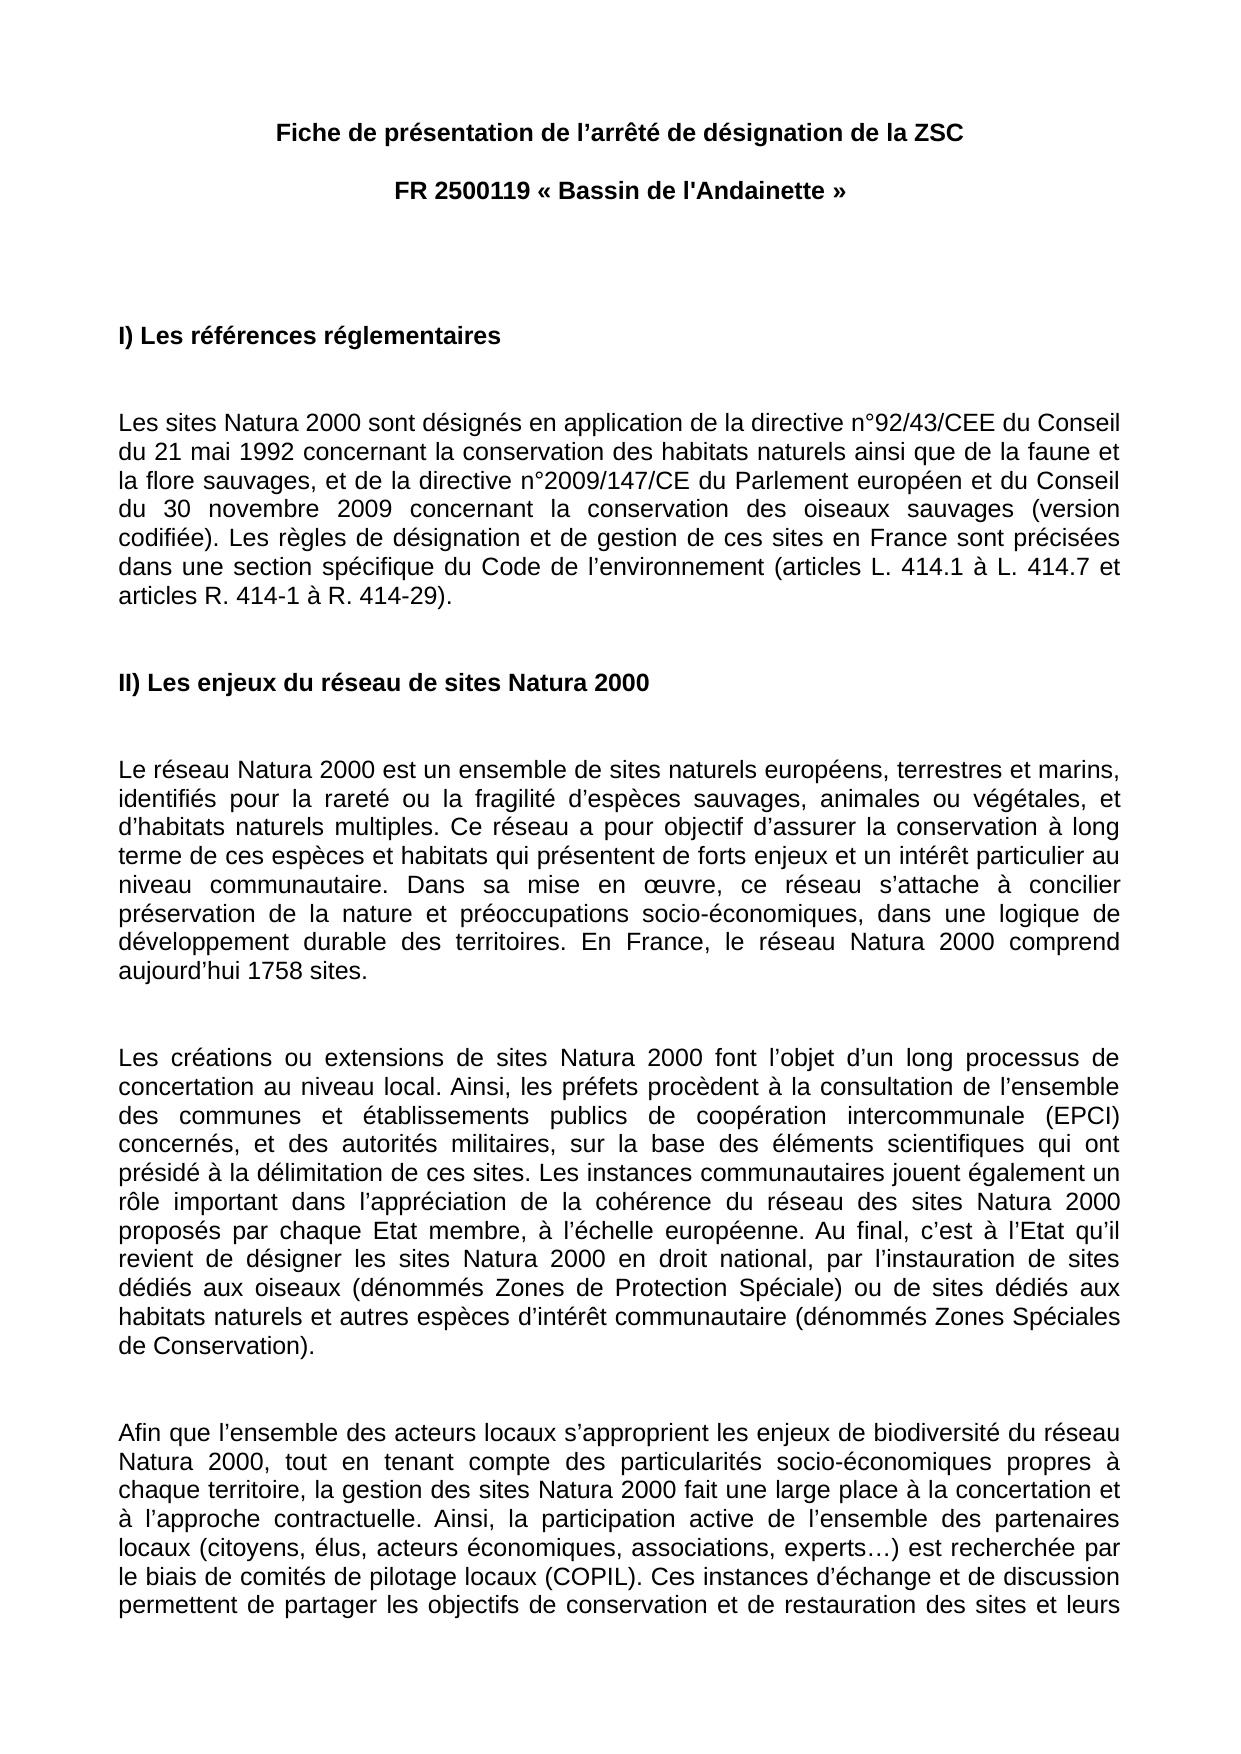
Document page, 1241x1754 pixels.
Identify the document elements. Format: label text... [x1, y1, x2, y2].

text Le réseau Natura 2000 est un ensemble de sites naturels européens, terrestres et marins, identifiés pour la rareté ou la fragilité d’espèces sauvages, animales ou végétales, et d’habitats naturels multiples. Ce réseau a pour objectif d’assurer la conservation à long terme de ces espèces et habitats qui présentent de forts enjeux et un intérêt particulier au niveau communautaire. Dans sa mise en œuvre, ce réseau s’attache à concilier préservation de la nature et préoccupations socio-économiques, dans une logique de développement durable des territoires. En France, le réseau Natura 2000 comprend aujourd’hui 1758 sites. [118, 755, 1122, 985]
text II) Les enjeux du réseau de sites Natura 2000 [118, 668, 1122, 696]
text Les sites Natura 2000 sont désignés en application de la directive n°92/43/CEE du Conseil du 21 mai 1992 concernant la conservation des habitats naturels ainsi que de la faune et la flore sauvages, et de la directive n°2009/147/CE du Parlement européen et du Conseil du 30 novembre 2009 concernant la conservation des oiseaux sauvages (version codifiée). Les règles de désignation et de gestion de ces sites en France sont précisées dans une section spécifique du Code de l’environnement (articles L. 414.1 à L. 414.7 et articles R. 414-1 à R. 414-29). [118, 408, 1122, 609]
text I) Les références réglementaires [118, 321, 1122, 350]
text Les créations ou extensions de sites Natura 2000 font l’objet d’un long processus de concertation au niveau local. Ainsi, les préfets procèdent à la consultation de l’ensemble des communes et établissements publics de coopération intercommunale (EPCI) concernés, et des autorités militaires, sur la base des éléments scientifiques qui ont présidé à la délimitation de ces sites. Les instances communautaires jouent également un rôle important dans l’appréciation de la cohérence du réseau des sites Natura 2000 proposés par chaque Etat membre, à l’échelle européenne. Au final, c’est à l’Etat qu’il revient de désigner les sites Natura 2000 en droit national, par l’instauration de sites dédiés aux oiseaux (dénommés Zones de Protection Spéciale) ou de sites dédiés aux habitats naturels et autres espèces d’intérêt communautaire (dénommés Zones Spéciales de Conservation). [118, 1043, 1122, 1359]
text Afin que l’ensemble des acteurs locaux s’approprient les enjeux de biodiversité du réseau Natura 2000, tout en tenant compte des particularités socio-économiques propres à chaque territoire, la gestion des sites Natura 2000 fait une large place à la concertation et à l’approche contractuelle. Ainsi, la participation active de l’ensemble des partenaires locaux (citoyens, élus, acteurs économiques, associations, experts…) est recherchée par le biais de comités de pilotage locaux (COPIL). Ces instances d’échange et de discussion permettent de partager les objectifs de conservation et de restauration des sites et leurs [118, 1418, 1122, 1619]
text Fiche de présentation de l’arrêté de désignation de la ZSC [118, 118, 1122, 147]
text FR 2500119 « Bassin de l'Andainette » [118, 176, 1122, 205]
